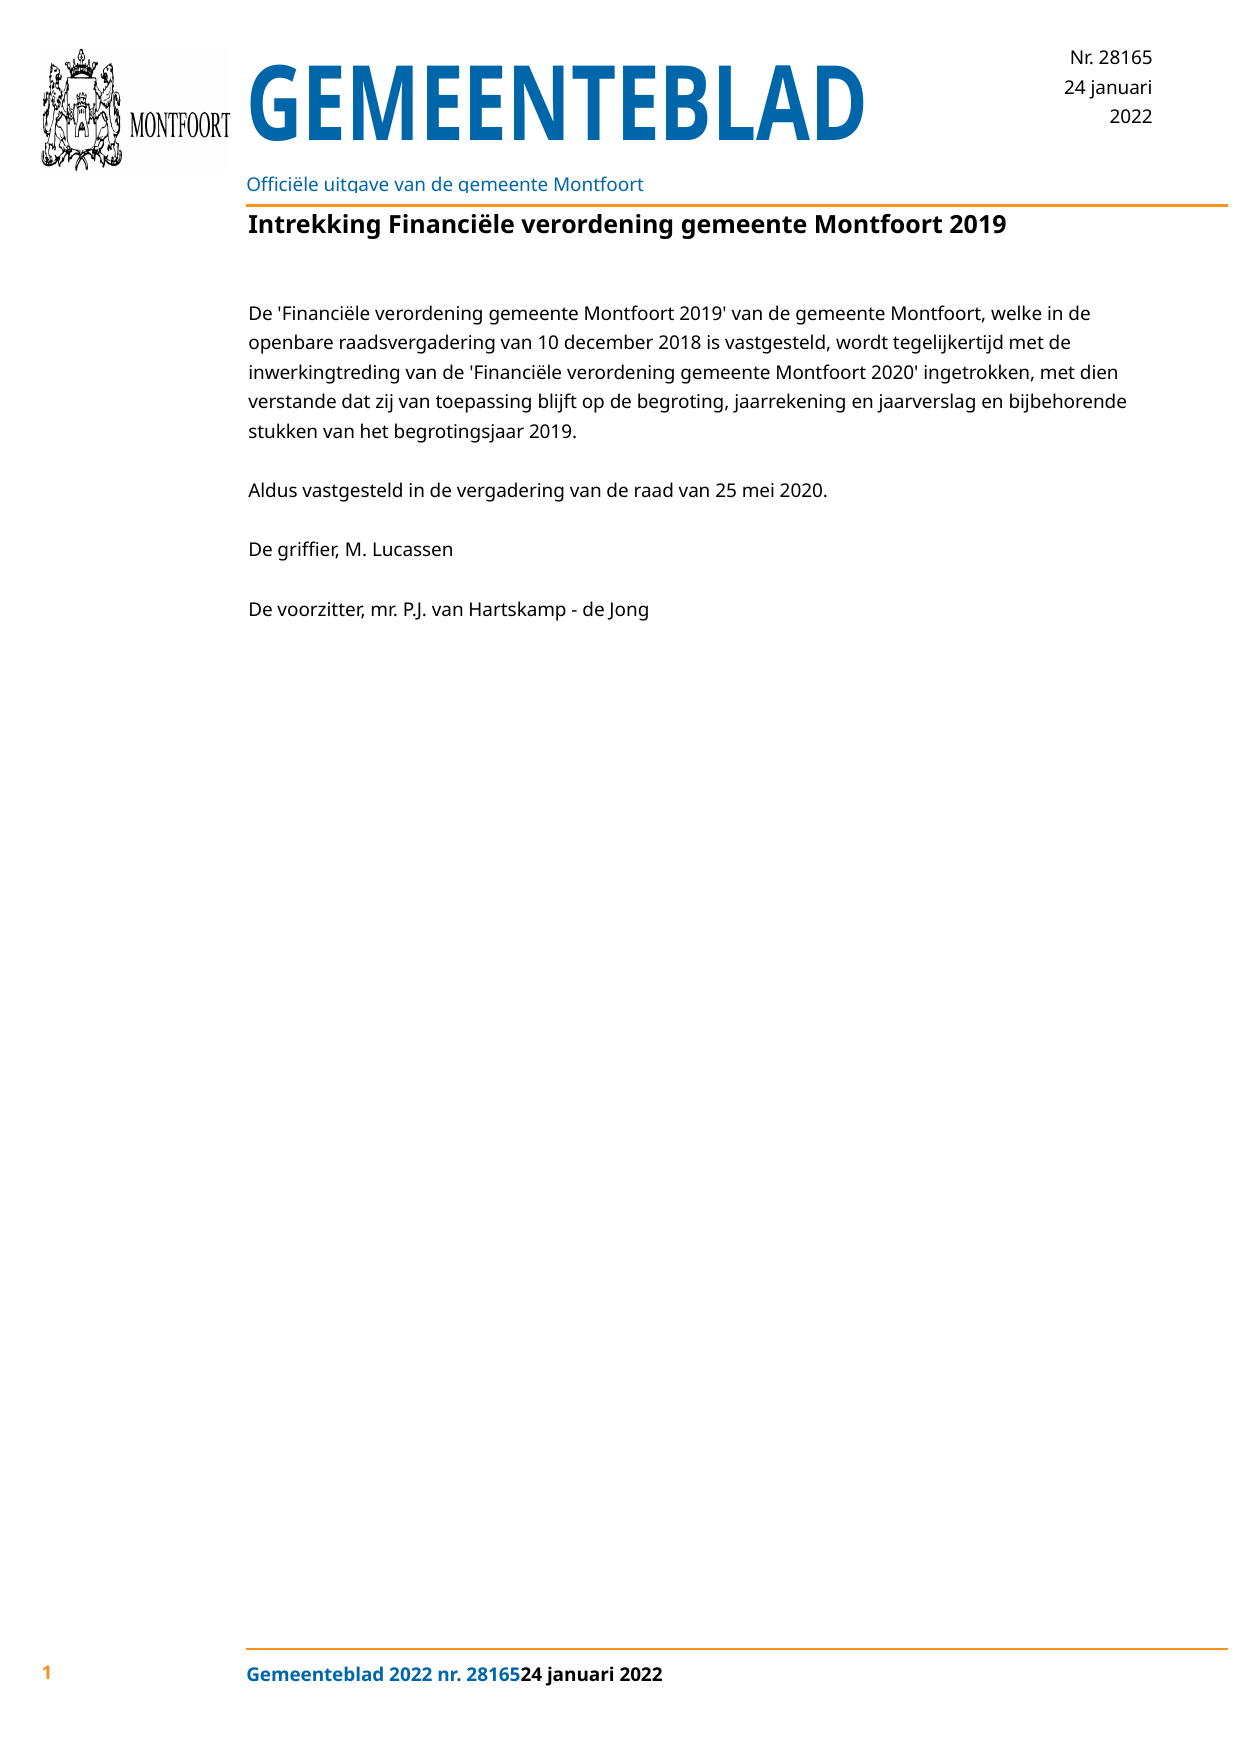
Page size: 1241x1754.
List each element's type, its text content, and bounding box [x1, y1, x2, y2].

text Aldus vastgesteld in de vergadering van de raad van 25 mei 2020. [248, 477, 1152, 503]
text De voorzitter, mr. P.J. van Hartskamp - de Jong [248, 596, 1152, 621]
text De 'Financiële verordening gemeente Montfoort 2019' van de gemeente Montfoort, welke in de openbare raadsvergadering van 10 december 2018 is vastgesteld, wordt tegelijkertijd met de inwerkingtreding van de 'Financiële verordening gemeente Montfoort 2020' ingetrokken, met dien verstande dat zij van toepassing blijft op de begroting, jaarrekening en jaarverslag en bijbehorende stukken van het begrotingsjaar 2019. [248, 300, 1152, 444]
text Intrekking Financiële verordening gemeente Montfoort 2019 [248, 207, 1152, 241]
picture [41, 47, 231, 172]
text De griffier, M. Lucassen [248, 537, 1152, 562]
